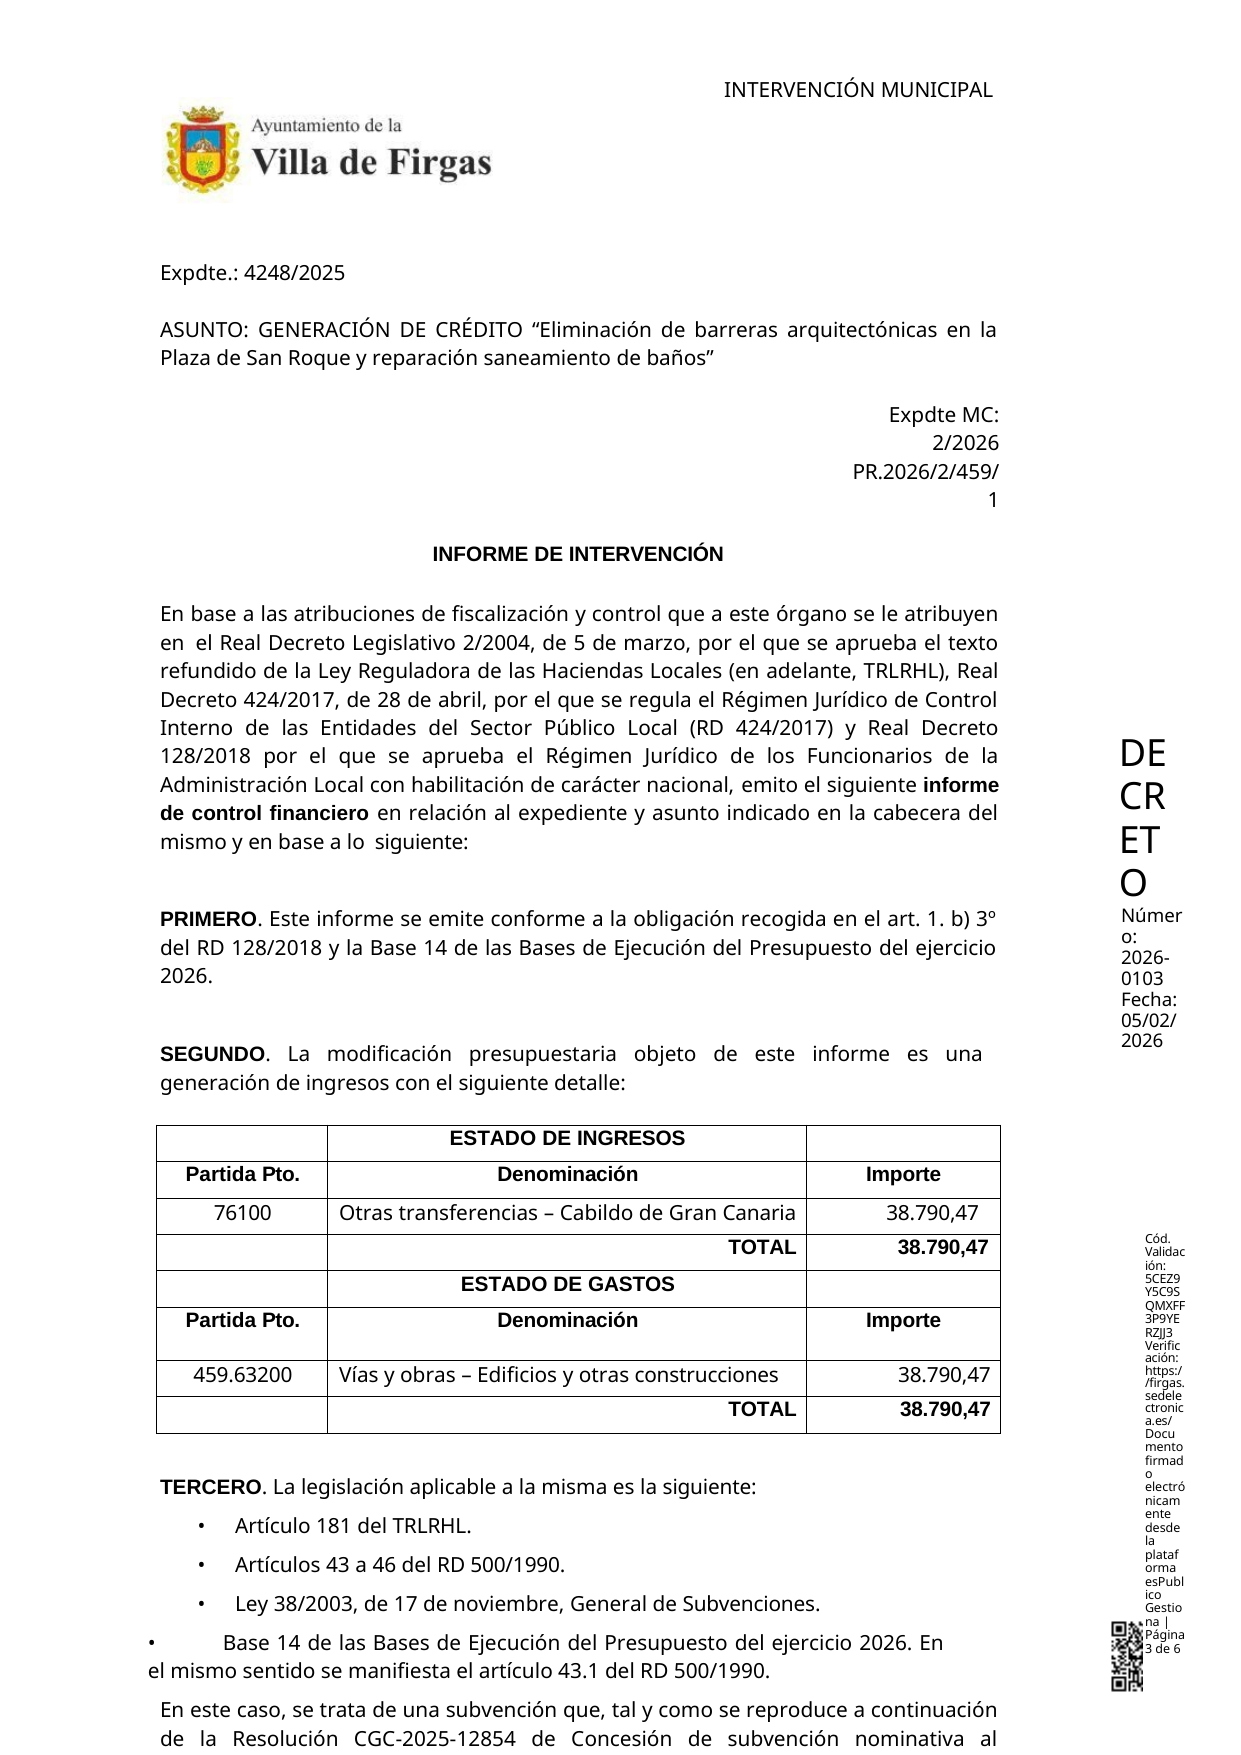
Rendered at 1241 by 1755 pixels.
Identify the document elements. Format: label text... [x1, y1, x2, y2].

text Verificación: https://firgas.sedelectronica.es/ [1145, 1340, 1186, 1427]
table_cell TOTAL [328, 1397, 806, 1432]
text Expdte MC: 2/2026 PR.2026/2/459/1 [820, 400, 999, 514]
table_header [157, 1126, 327, 1161]
text Documento firmado electrónicamente desde la plataforma esPublico Gestiona | Página 3 de 6 [1145, 1427, 1186, 1656]
table_cell 459.63200 [157, 1361, 327, 1396]
table_cell Vías y obras – Edificios y otras construcciones [328, 1361, 806, 1396]
table_cell 38.790,47 [807, 1397, 1000, 1432]
table_cell 38.790,47 [807, 1199, 1000, 1234]
text Expdte.: 4248/2025 [160, 258, 1110, 286]
text ASUNTO: GENERACIÓN DE CRÉDITO “Eliminación de barreras arquitectónicas en la Plaza de San Roque y reparación saneamiento de baños” [160, 315, 998, 372]
table_cell Denominación [328, 1162, 806, 1197]
table_cell [157, 1235, 327, 1270]
text [1117, 729, 1185, 1077]
list Artículo 181 del TRLRHL. [197, 1511, 1110, 1539]
list Base 14 de las Bases de Ejecución del Presupuesto del ejercicio 2026. En el mismo sentido se manifiesta el artículo 43.1 del RD 500/1990. [148, 1628, 944, 1685]
text SEGUNDO. La modificación presupuestaria objeto de este informe es una generación de ingresos con el siguiente detalle: [1143, 1231, 1186, 1754]
table_cell [157, 1271, 327, 1307]
table_cell ESTADO DE GASTOS [328, 1271, 806, 1307]
list Ley 38/2003, de 17 de noviembre, General de Subvenciones. [197, 1589, 1110, 1617]
list Artículos 43 a 46 del RD 500/1990. [197, 1550, 1110, 1579]
table_cell Denominación [328, 1308, 806, 1359]
table_cell Importe [807, 1162, 1000, 1197]
text Cód. Validación: 5CEZ9Y5C9SQMXFF3P9YERZJJ3 [1145, 1232, 1186, 1340]
table_cell TOTAL [328, 1235, 806, 1270]
text SEGUNDO. La modificación presupuestaria objeto de este informe es una generación de ingresos con el siguiente detalle: [160, 1039, 983, 1096]
text PRIMERO. Este informe se emite conforme a la obligación recogida en el art. 1. b) 3º del RD 128/2018 y la Base 14 de las Bases de Ejecución del Presupuesto del ejercicio 2026. [160, 904, 998, 990]
text TERCERO. La legislación aplicable a la misma es la siguiente: [160, 1472, 1110, 1501]
table_cell Importe [807, 1308, 1000, 1359]
table_header [807, 1126, 1000, 1161]
table_cell 38.790,47 [807, 1361, 1000, 1396]
table_cell [157, 1397, 327, 1432]
table_cell Partida Pto. [157, 1308, 327, 1359]
table_cell Otras transferencias – Cabildo de Gran Canaria [328, 1199, 806, 1234]
text Número: 2026-0103 Fecha: 05/02/2026 [1121, 906, 1185, 1052]
subtitle INFORME DE INTERVENCIÓN [432, 542, 1110, 566]
table_cell Partida Pto. [157, 1162, 327, 1197]
table_cell [807, 1271, 1000, 1307]
table_cell 76100 [157, 1199, 327, 1234]
table_cell 38.790,47 [807, 1235, 1000, 1270]
text En este caso, se trata de una subvención que, tal y como se reproduce a continuación de la Resolución CGC-2025-12854 de Concesión de subvención nominativa al [160, 1695, 998, 1752]
text DECRETO [1119, 731, 1185, 906]
text En base a las atribuciones de fiscalización y control que a este órgano se le atribuyen en el Real Decreto Legislativo 2/2004, de 5 de marzo, por el que se aprueba el texto refundido de la Ley Reguladora de las Haciendas Locales (en adelante, TRLRHL), Real Decreto 424/2017, de 28 de abril, por el que se regula el Régimen Jurídico de Control Interno de las Entidades del Sector Público Local (RD 424/2017) y Real Decreto 128/2018 por el que se aprueba el Régimen Jurídico de los Funcionarios de la Administración Local con habilitación de carácter nacional, emito el siguiente informe de control financiero en relación al expediente y asunto indicado en la cabecera del mismo y en base a lo siguiente: [160, 599, 999, 855]
table_header ESTADO DE INGRESOS [328, 1126, 806, 1161]
